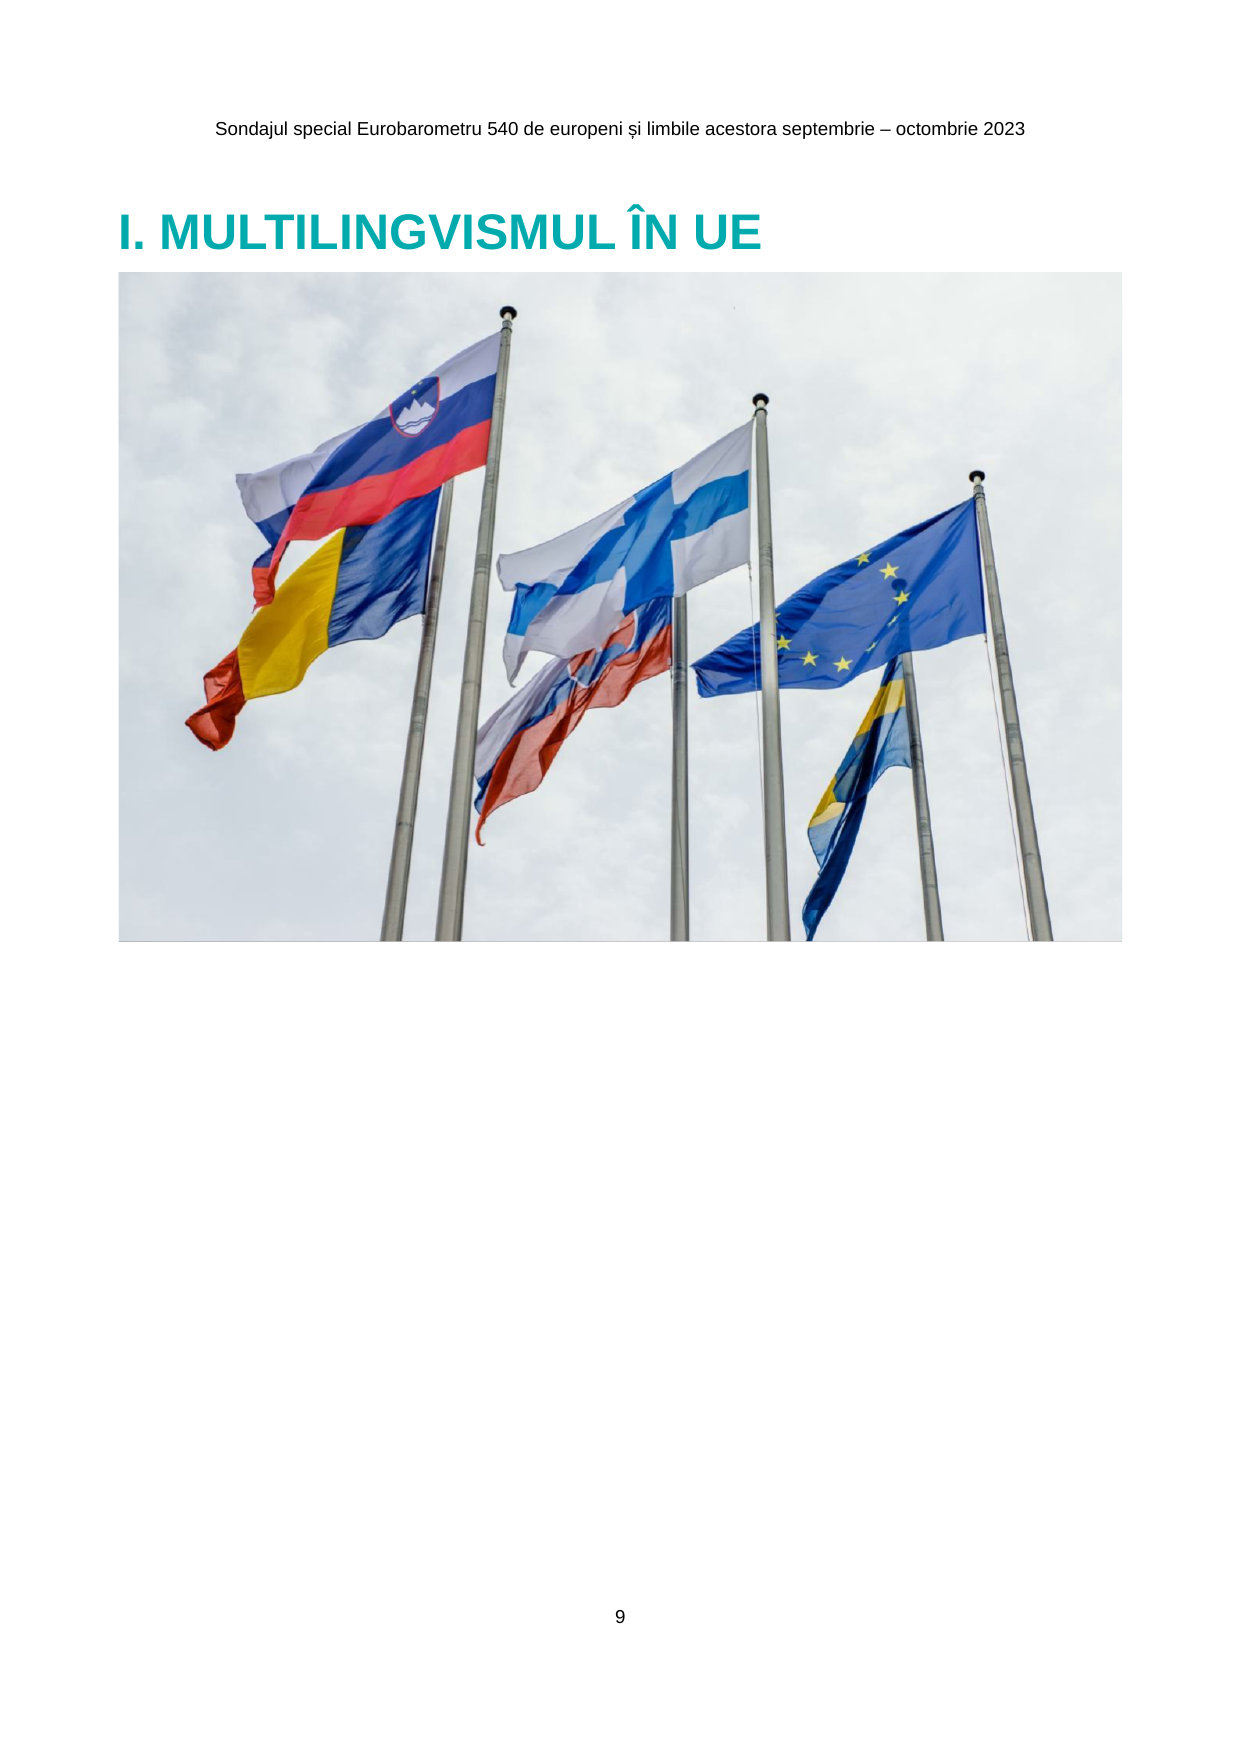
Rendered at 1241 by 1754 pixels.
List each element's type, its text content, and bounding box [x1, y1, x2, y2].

picture [118, 272, 1123, 942]
subtitle I. MULTILINGVISMUL ÎN UE [118, 202, 1122, 259]
